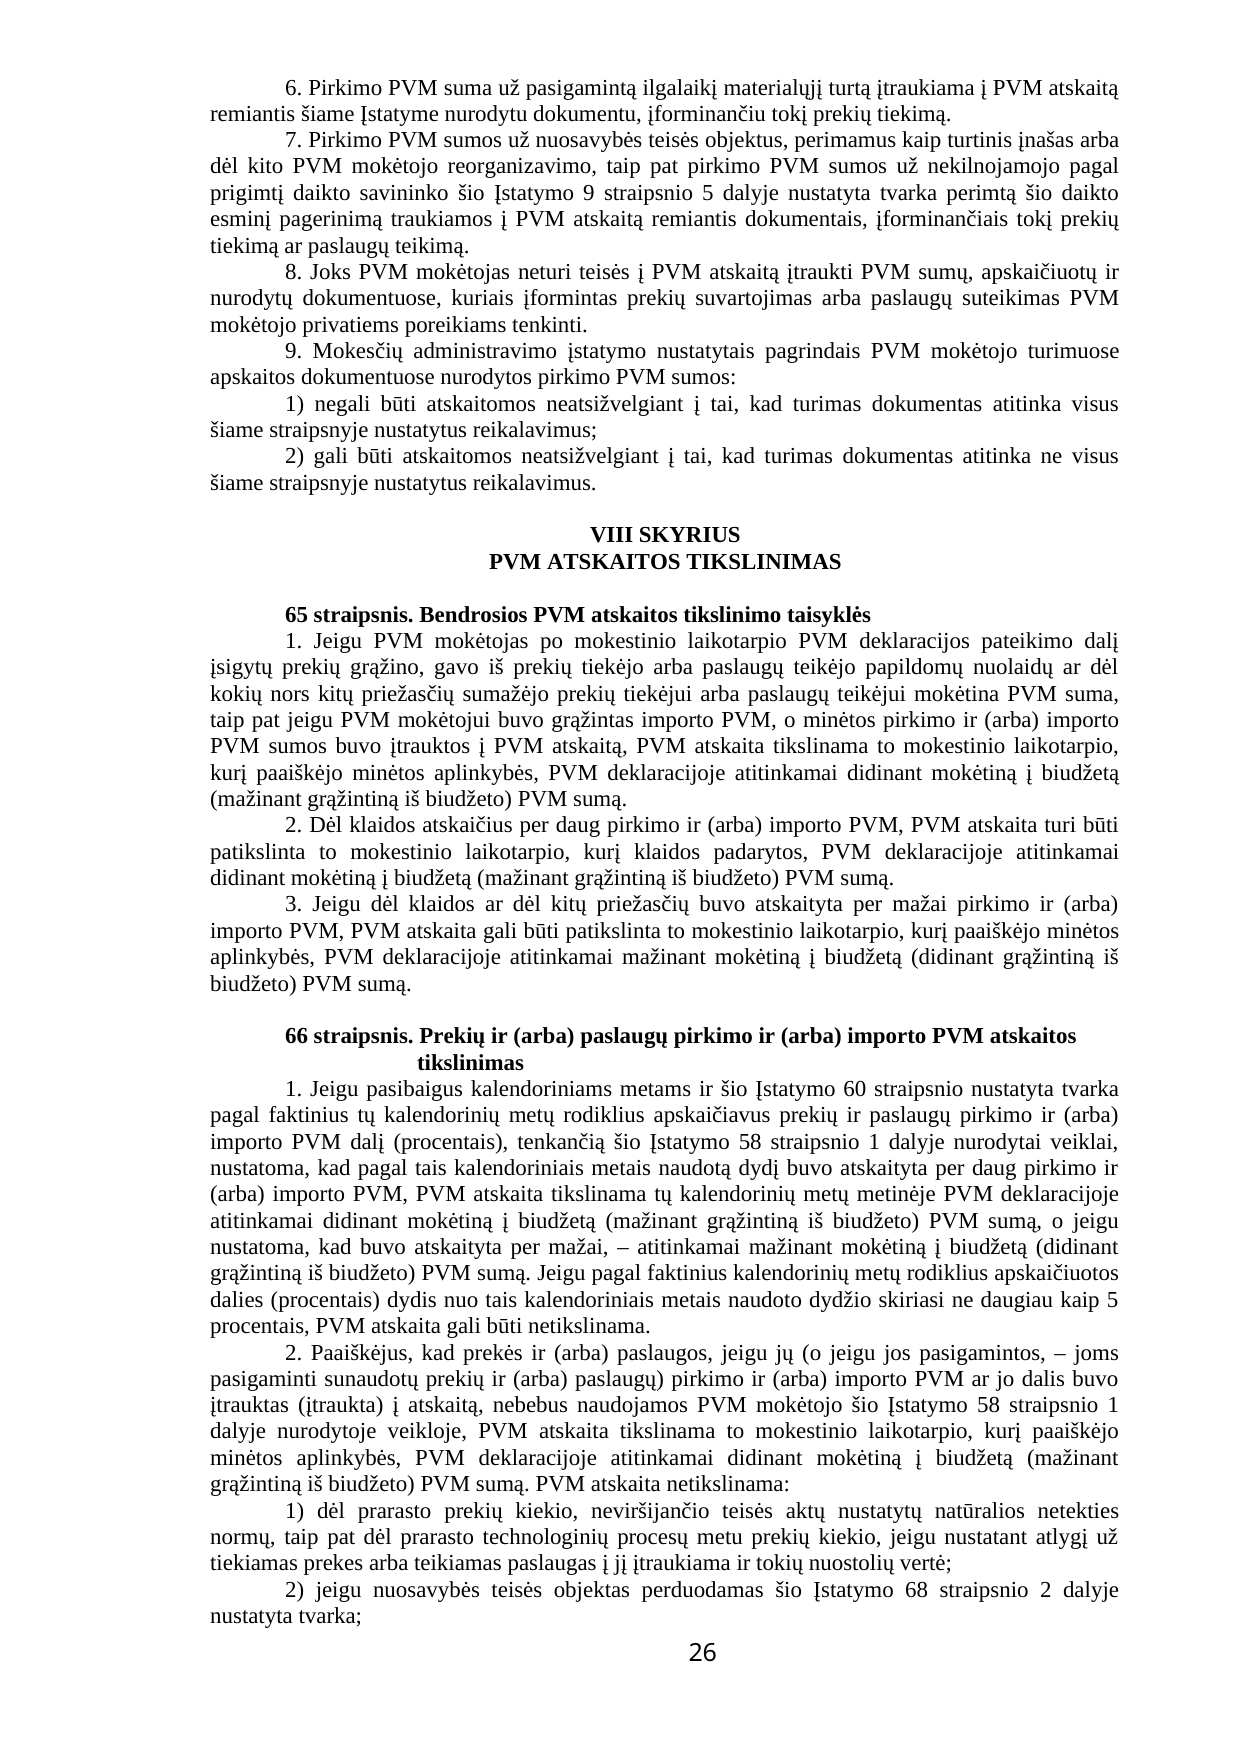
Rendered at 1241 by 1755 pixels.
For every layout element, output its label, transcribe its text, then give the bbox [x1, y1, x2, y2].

text 1) dėl prarasto prekių kiekio, neviršijančio teisės aktų nustatytų natūralios netekties normų, taip pat dėl prarasto technologinių procesų metu prekių kiekio, jeigu nustatant atlygį už tiekiamas prekes arba teikiamas paslaugas į jį įtraukiama ir tokių nuostolių vertė; [210, 1497, 1120, 1576]
text 2. Dėl klaidos atskaičius per daug pirkimo ir (arba) importo PVM, PVM atskaita turi būti patikslinta to mokestinio laikotarpio, kurį klaidos padarytos, PVM deklaracijoje atitinkamai didinant mokėtiną į biudžetą (mažinant grąžintiną iš biudžeto) PVM sumą. [210, 811, 1120, 891]
text tikslinimas [417, 1049, 1120, 1075]
text 6. Pirkimo PVM suma už pasigamintą ilgalaikį materialųjį turtą įtraukiama į PVM atskaitą remiantis šiame Įstatyme nurodytu dokumentu, įforminančiu tokį prekių tiekimą. [210, 73, 1120, 126]
text 2) gali būti atskaitomos neatsižvelgiant į tai, kad turimas dokumentas atitinka ne visus šiame straipsnyje nustatytus reikalavimus. [210, 442, 1120, 495]
text 1) negali būti atskaitomos neatsižvelgiant į tai, kad turimas dokumentas atitinka visus šiame straipsnyje nustatytus reikalavimus; [210, 390, 1120, 442]
text 66 straipsnis. Prekių ir (arba) paslaugų pirkimo ir (arba) importo PVM atskaitos [285, 1022, 1120, 1049]
text 65 straipsnis. Bendrosios PVM atskaitos tikslinimo taisyklės [210, 601, 1120, 627]
text 2) jeigu nuosavybės teisės objektas perduodamas šio Įstatymo 68 straipsnio 2 dalyje nustatyta tvarka; [210, 1576, 1120, 1628]
text PVM ATSKAITOS TIKSLINIMAS [210, 548, 1120, 574]
text 7. Pirkimo PVM sumos už nuosavybės teisės objektus, perimamus kaip turtinis įnašas arba dėl kito PVM mokėtojo reorganizavimo, taip pat pirkimo PVM sumos už nekilnojamojo pagal prigimtį daikto savininko šio Įstatymo 9 straipsnio 5 dalyje nustatyta tvarka perimtą šio daikto esminį pagerinimą traukiamos į PVM atskaitą remiantis dokumentais, įforminančiais tokį prekių tiekimą ar paslaugų teikimą. [210, 126, 1120, 258]
text 3. Jeigu dėl klaidos ar dėl kitų priežasčių buvo atskaityta per mažai pirkimo ir (arba) importo PVM, PVM atskaita gali būti patikslinta to mokestinio laikotarpio, kurį paaiškėjo minėtos aplinkybės, PVM deklaracijoje atitinkamai mažinant mokėtiną į biudžetą (didinant grąžintiną iš biudžeto) PVM sumą. [210, 891, 1120, 996]
text 2. Paaiškėjus, kad prekės ir (arba) paslaugos, jeigu jų (o jeigu jos pasigamintos, – joms pasigaminti sunaudotų prekių ir (arba) paslaugų) pirkimo ir (arba) importo PVM ar jo dalis buvo įtrauktas (įtraukta) į atskaitą, nebebus naudojamos PVM mokėtojo šio Įstatymo 58 straipsnio 1 dalyje nurodytoje veikloje, PVM atskaita tikslinama to mokestinio laikotarpio, kurį paaiškėjo minėtos aplinkybės, PVM deklaracijoje atitinkamai didinant mokėtiną į biudžetą (mažinant grąžintiną iš biudžeto) PVM sumą. PVM atskaita netikslinama: [210, 1338, 1120, 1497]
text 1. Jeigu PVM mokėtojas po mokestinio laikotarpio PVM deklaracijos pateikimo dalį įsigytų prekių grąžino, gavo iš prekių tiekėjo arba paslaugų teikėjo papildomų nuolaidų ar dėl kokių nors kitų priežasčių sumažėjo prekių tiekėjui arba paslaugų teikėjui mokėtina PVM suma, taip pat jeigu PVM mokėtojui buvo grąžintas importo PVM, o minėtos pirkimo ir (arba) importo PVM sumos buvo įtrauktos į PVM atskaitą, PVM atskaita tikslinama to mokestinio laikotarpio, kurį paaiškėjo minėtos aplinkybės, PVM deklaracijoje atitinkamai didinant mokėtiną į biudžetą (mažinant grąžintiną iš biudžeto) PVM sumą. [210, 627, 1120, 811]
text 8. Joks PVM mokėtojas neturi teisės į PVM atskaitą įtraukti PVM sumų, apskaičiuotų ir nurodytų dokumentuose, kuriais įformintas prekių suvartojimas arba paslaugų suteikimas PVM mokėtojo privatiems poreikiams tenkinti. [210, 258, 1120, 337]
text 9. Mokesčių administravimo įstatymo nustatytais pagrindais PVM mokėtojo turimuose apskaitos dokumentuose nurodytos pirkimo PVM sumos: [210, 337, 1120, 390]
text 1. Jeigu pasibaigus kalendoriniams metams ir šio Įstatymo 60 straipsnio nustatyta tvarka pagal faktinius tų kalendorinių metų rodiklius apskaičiavus prekių ir paslaugų pirkimo ir (arba) importo PVM dalį (procentais), tenkančią šio Įstatymo 58 straipsnio 1 dalyje nurodytai veiklai, nustatoma, kad pagal tais kalendoriniais metais naudotą dydį buvo atskaityta per daug pirkimo ir (arba) importo PVM, PVM atskaita tikslinama tų kalendorinių metų metinėje PVM deklaracijoje atitinkamai didinant mokėtiną į biudžetą (mažinant grąžintiną iš biudžeto) PVM sumą, o jeigu nustatoma, kad buvo atskaityta per mažai, – atitinkamai mažinant mokėtiną į biudžetą (didinant grąžintiną iš biudžeto) PVM sumą. Jeigu pagal faktinius kalendorinių metų rodiklius apskaičiuotos dalies (procentais) dydis nuo tais kalendoriniais metais naudoto dydžio skiriasi ne daugiau kaip 5 procentais, PVM atskaita gali būti netikslinama. [210, 1075, 1120, 1338]
text VIII SKYRIUS [210, 522, 1120, 548]
